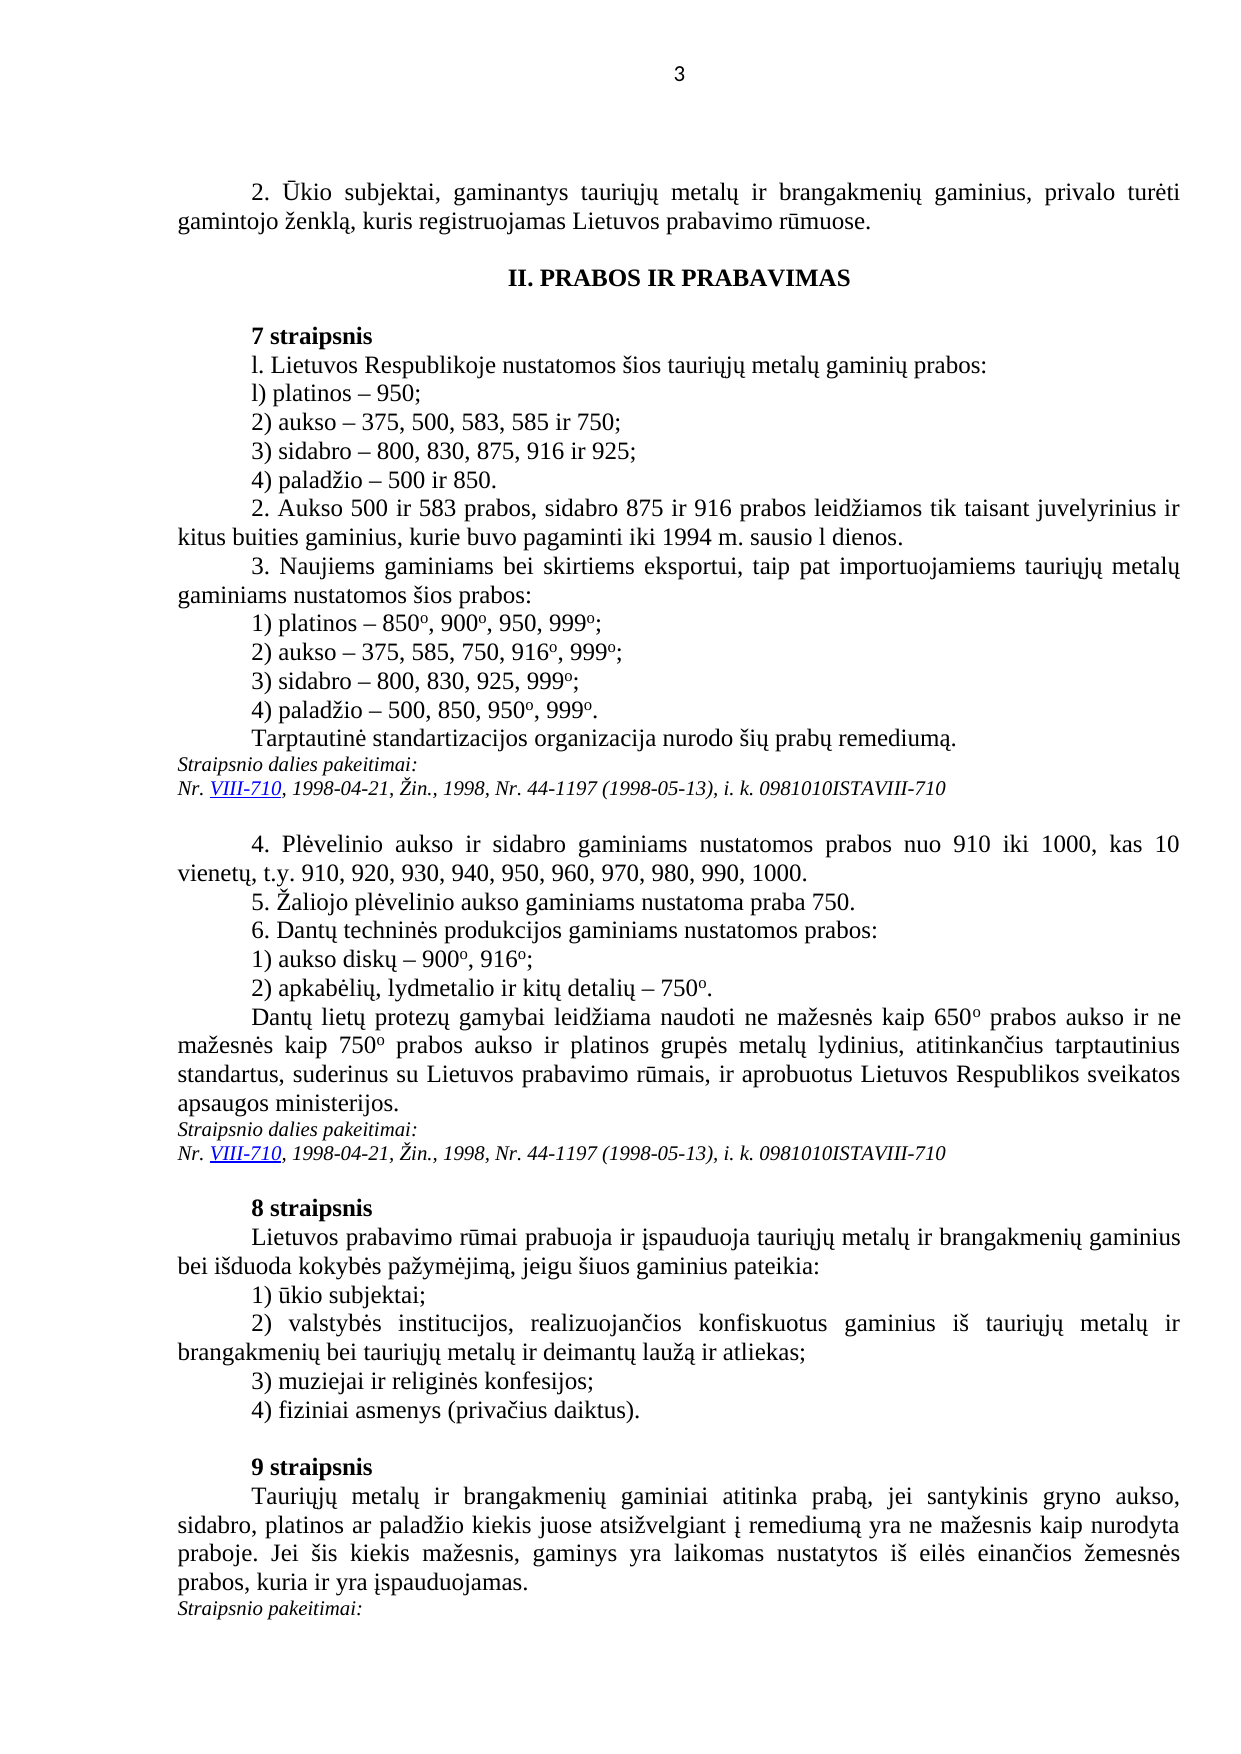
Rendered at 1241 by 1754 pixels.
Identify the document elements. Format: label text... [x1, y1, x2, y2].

text Dantų lietų protezų gamybai leidžiama naudoti ne mažesnės kaip 650o prabos aukso ir ne mažesnės kaip 750o prabos aukso ir platinos grupės metalų lydinius, atitinkančius tarptautinius standartus, suderinus su Lietuvos prabavimo rūmais, ir aprobuotus Lietuvos Respublikos sveikatos apsaugos ministerijos. [177, 1002, 1181, 1117]
text l) platinos – 950; [177, 378, 1181, 407]
text Straipsnio pakeitimai: [177, 1596, 1181, 1620]
text 2) aukso – 375, 585, 750, 916o, 999o; [177, 637, 1181, 666]
text Nr. VIII-710, 1998-04-21, Žin., 1998, Nr. 44-1197 (1998-05-13), i. k. 0981010ISTAVIII-710 [177, 776, 1181, 800]
text 1) aukso diskų – 900o, 916o; [177, 944, 1181, 973]
text 3) muziejai ir religinės konfesijos; [177, 1366, 1181, 1395]
text 4) paladžio – 500, 850, 950o, 999o. [177, 695, 1181, 723]
text Straipsnio dalies pakeitimai: [177, 752, 1181, 776]
text 3) sidabro – 800, 830, 925, 999o; [177, 666, 1181, 695]
text 4) paladžio – 500 ir 850. [177, 465, 1181, 493]
text Tarptautinė standartizacijos organizacija nurodo šių prabų remediumą. [177, 723, 1181, 752]
text II. PRABOS IR PRABAVIMAS [177, 263, 1181, 292]
text 2. Ūkio subjektai, gaminantys tauriųjų metalų ir brangakmenių gaminius, privalo turėti gamintojo ženklą, kuris registruojamas Lietuvos prabavimo rūmuose. [177, 177, 1181, 235]
text 4. Plėvelinio aukso ir sidabro gaminiams nustatomos prabos nuo 910 iki 1000, kas 10 vienetų, t.y. 910, 920, 930, 940, 950, 960, 970, 980, 990, 1000. [177, 829, 1181, 887]
text 8 straipsnis [177, 1193, 1181, 1222]
text 3. Naujiems gaminiams bei skirtiems eksportui, taip pat importuojamiems tauriųjų metalų gaminiams nustatomos šios prabos: [177, 551, 1181, 608]
text 7 straipsnis [177, 321, 1181, 350]
text Straipsnio dalies pakeitimai: [177, 1117, 1181, 1141]
text 6. Dantų techninės produkcijos gaminiams nustatomos prabos: [177, 915, 1181, 944]
text 3) sidabro – 800, 830, 875, 916 ir 925; [177, 436, 1181, 465]
text Nr. VIII-710, 1998-04-21, Žin., 1998, Nr. 44-1197 (1998-05-13), i. k. 0981010ISTAVIII-710 [177, 1141, 1181, 1165]
text 2) aukso – 375, 500, 583, 585 ir 750; [177, 407, 1181, 436]
text 2. Aukso 500 ir 583 prabos, sidabro 875 ir 916 prabos leidžiamos tik taisant juvelyrinius ir kitus buities gaminius, kurie buvo pagaminti iki 1994 m. sausio l dienos. [177, 493, 1181, 551]
text 5. Žaliojo plėvelinio aukso gaminiams nustatoma praba 750. [177, 887, 1181, 915]
text l. Lietuvos Respublikoje nustatomos šios tauriųjų metalų gaminių prabos: [177, 350, 1181, 378]
text Lietuvos prabavimo rūmai prabuoja ir įspauduoja tauriųjų metalų ir brangakmenių gaminius bei išduoda kokybės pažymėjimą, jeigu šiuos gaminius pateikia: [177, 1222, 1181, 1280]
text 4) fiziniai asmenys (privačius daiktus). [177, 1395, 1181, 1423]
text 1) platinos – 850o, 900o, 950, 999o; [177, 608, 1181, 637]
text 2) valstybės institucijos, realizuojančios konfiskuotus gaminius iš tauriųjų metalų ir brangakmenių bei tauriųjų metalų ir deimantų laužą ir atliekas; [177, 1308, 1181, 1366]
text 1) ūkio subjektai; [177, 1280, 1181, 1308]
text Tauriųjų metalų ir brangakmenių gaminiai atitinka prabą, jei santykinis gryno aukso, sidabro, platinos ar paladžio kiekis juose atsižvelgiant į remediumą yra ne mažesnis kaip nurodyta praboje. Jei šis kiekis mažesnis, gaminys yra laikomas nustatytos iš eilės einančios žemesnės prabos, kuria ir yra įspauduojamas. [177, 1481, 1181, 1596]
text 2) apkabėlių, lydmetalio ir kitų detalių – 750o. [177, 973, 1181, 1002]
text 9 straipsnis [177, 1452, 1181, 1481]
